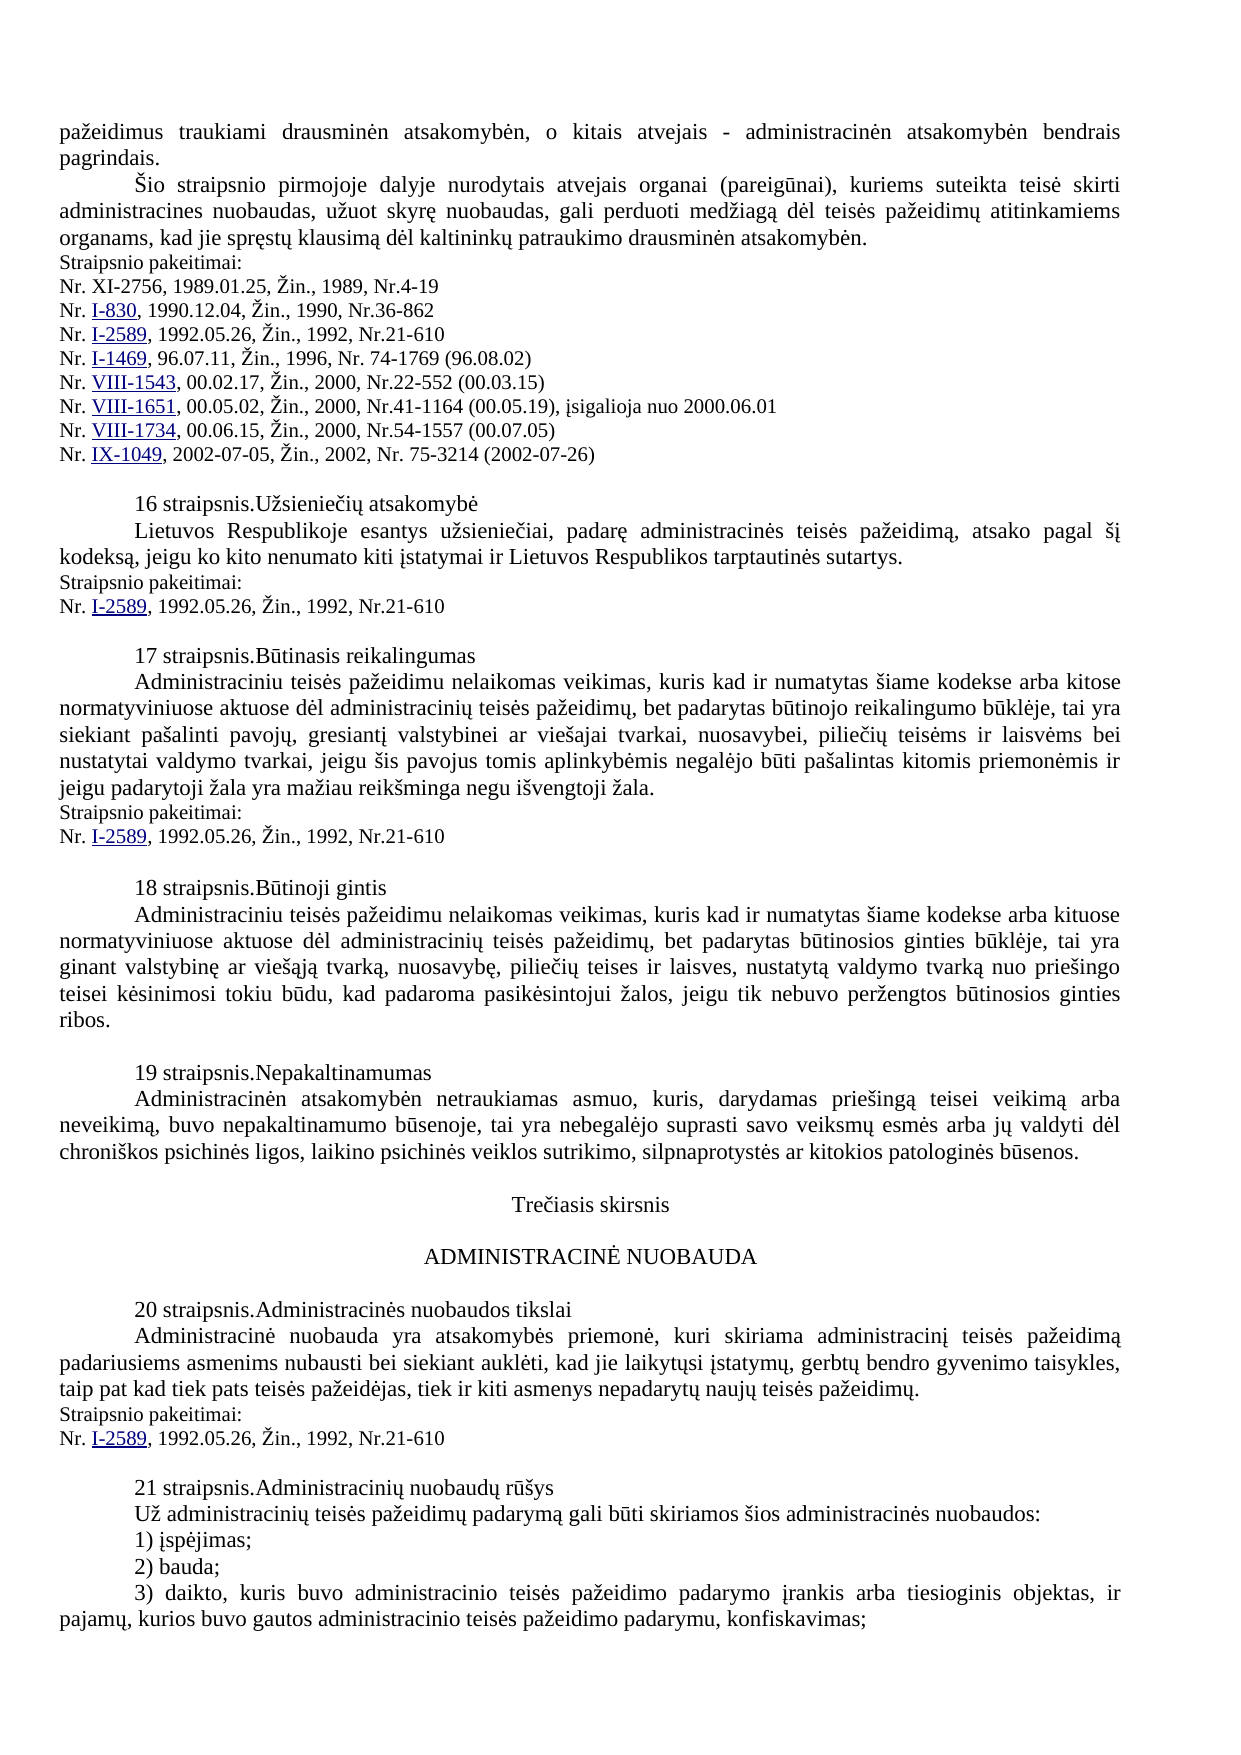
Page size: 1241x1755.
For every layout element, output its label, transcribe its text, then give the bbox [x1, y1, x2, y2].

text Nr. I-2589, 1992.05.26, Žin., 1992, Nr.21-610 [59, 1426, 1122, 1449]
text ADMINISTRACINĖ NUOBAUDA [59, 1243, 1122, 1270]
text 1) įspėjimas; [59, 1526, 1122, 1553]
text Trečiasis skirsnis [59, 1191, 1122, 1217]
text 19 straipsnis.Nepakaltinamumas [59, 1059, 1122, 1085]
text Nr. I-2589, 1992.05.26, Žin., 1992, Nr.21-610 [59, 824, 1122, 848]
text 3) daikto, kuris buvo administracinio teisės pažeidimo padarymo įrankis arba tiesioginis objektas, ir pajamų, kurios buvo gautos administracinio teisės pažeidimo padarymu, konfiskavimas; [59, 1579, 1122, 1632]
text Straipsnio pakeitimai: [59, 800, 1122, 824]
text Straipsnio pakeitimai: [59, 569, 1122, 594]
text Nr. I-2589, 1992.05.26, Žin., 1992, Nr.21-610 [59, 322, 1122, 346]
text 20 straipsnis.Administracinės nuobaudos tikslai [59, 1296, 1122, 1322]
text pažeidimus traukiami drausminėn atsakomybėn, o kitais atvejais - administracinėn atsakomybėn bendrais pagrindais. [59, 118, 1122, 171]
text Lietuvos Respublikoje esantys užsieniečiai, padarę administracinės teisės pažeidimą, atsako pagal šį kodeksą, jeigu ko kito nenumato kiti įstatymai ir Lietuvos Respublikos tarptautinės sutartys. [59, 517, 1122, 569]
text 17 straipsnis.Būtinasis reikalingumas [59, 642, 1122, 668]
text Administracinė nuobauda yra atsakomybės priemonė, kuri skiriama administracinį teisės pažeidimą padariusiems asmenims nubausti bei siekiant auklėti, kad jie laikytųsi įstatymų, gerbtų bendro gyvenimo taisykles, taip pat kad tiek pats teisės pažeidėjas, tiek ir kiti asmenys nepadarytų naujų teisės pažeidimų. [59, 1322, 1122, 1401]
text Nr. I-2589, 1992.05.26, Žin., 1992, Nr.21-610 [59, 594, 1122, 618]
text Nr. I-830, 1990.12.04, Žin., 1990, Nr.36-862 [59, 298, 1122, 322]
text Nr. VIII-1734, 00.06.15, Žin., 2000, Nr.54-1557 (00.07.05) [59, 418, 1122, 442]
text Straipsnio pakeitimai: [59, 250, 1122, 274]
text Administraciniu teisės pažeidimu nelaikomas veikimas, kuris kad ir numatytas šiame kodekse arba kituose normatyviniuose aktuose dėl administracinių teisės pažeidimų, bet padarytas būtinosios ginties būklėje, tai yra ginant valstybinę ar viešąją tvarką, nuosavybę, piliečių teises ir laisves, nustatytą valdymo tvarką nuo priešingo teisei kėsinimosi tokiu būdu, kad padaroma pasikėsintojui žalos, jeigu tik nebuvo peržengtos būtinosios ginties ribos. [59, 901, 1122, 1032]
text 2) bauda; [59, 1553, 1122, 1579]
text Nr. IX-1049, 2002-07-05, Žin., 2002, Nr. 75-3214 (2002-07-26) [59, 442, 1122, 466]
text Nr. VIII-1543, 00.02.17, Žin., 2000, Nr.22-552 (00.03.15) [59, 370, 1122, 394]
text Už administracinių teisės pažeidimų padarymą gali būti skiriamos šios administracinės nuobaudos: [59, 1500, 1122, 1526]
text Administracinėn atsakomybėn netraukiamas asmuo, kuris, darydamas priešingą teisei veikimą arba neveikimą, buvo nepakaltinamumo būsenoje, tai yra nebegalėjo suprasti savo veiksmų esmės arba jų valdyti dėl chroniškos psichinės ligos, laikino psichinės veiklos sutrikimo, silpnaprotystės ar kitokios patologinės būsenos. [59, 1085, 1122, 1164]
text 21 straipsnis.Administracinių nuobaudų rūšys [59, 1474, 1122, 1500]
text Šio straipsnio pirmojoje dalyje nurodytais atvejais organai (pareigūnai), kuriems suteikta teisė skirti administracines nuobaudas, užuot skyrę nuobaudas, gali perduoti medžiagą dėl teisės pažeidimų atitinkamiems organams, kad jie spręstų klausimą dėl kaltininkų patraukimo drausminėn atsakomybėn. [59, 171, 1122, 250]
text Straipsnio pakeitimai: [59, 1401, 1122, 1426]
text Administraciniu teisės pažeidimu nelaikomas veikimas, kuris kad ir numatytas šiame kodekse arba kitose normatyviniuose aktuose dėl administracinių teisės pažeidimų, bet padarytas būtinojo reikalingumo būklėje, tai yra siekiant pašalinti pavojų, gresiantį valstybinei ar viešajai tvarkai, nuosavybei, piliečių teisėms ir laisvėms bei nustatytai valdymo tvarkai, jeigu šis pavojus tomis aplinkybėmis negalėjo būti pašalintas kitomis priemonėmis ir jeigu padarytoji žala yra mažiau reikšminga negu išvengtoji žala. [59, 668, 1122, 800]
text 16 straipsnis.Užsieniečių atsakomybė [59, 491, 1122, 517]
text 18 straipsnis.Būtinoji gintis [59, 874, 1122, 901]
text Nr. I-1469, 96.07.11, Žin., 1996, Nr. 74-1769 (96.08.02) [59, 346, 1122, 370]
text Nr. XI-2756, 1989.01.25, Žin., 1989, Nr.4-19 [59, 274, 1122, 298]
text Nr. VIII-1651, 00.05.02, Žin., 2000, Nr.41-1164 (00.05.19), įsigalioja nuo 2000.06.01 [59, 394, 1122, 418]
